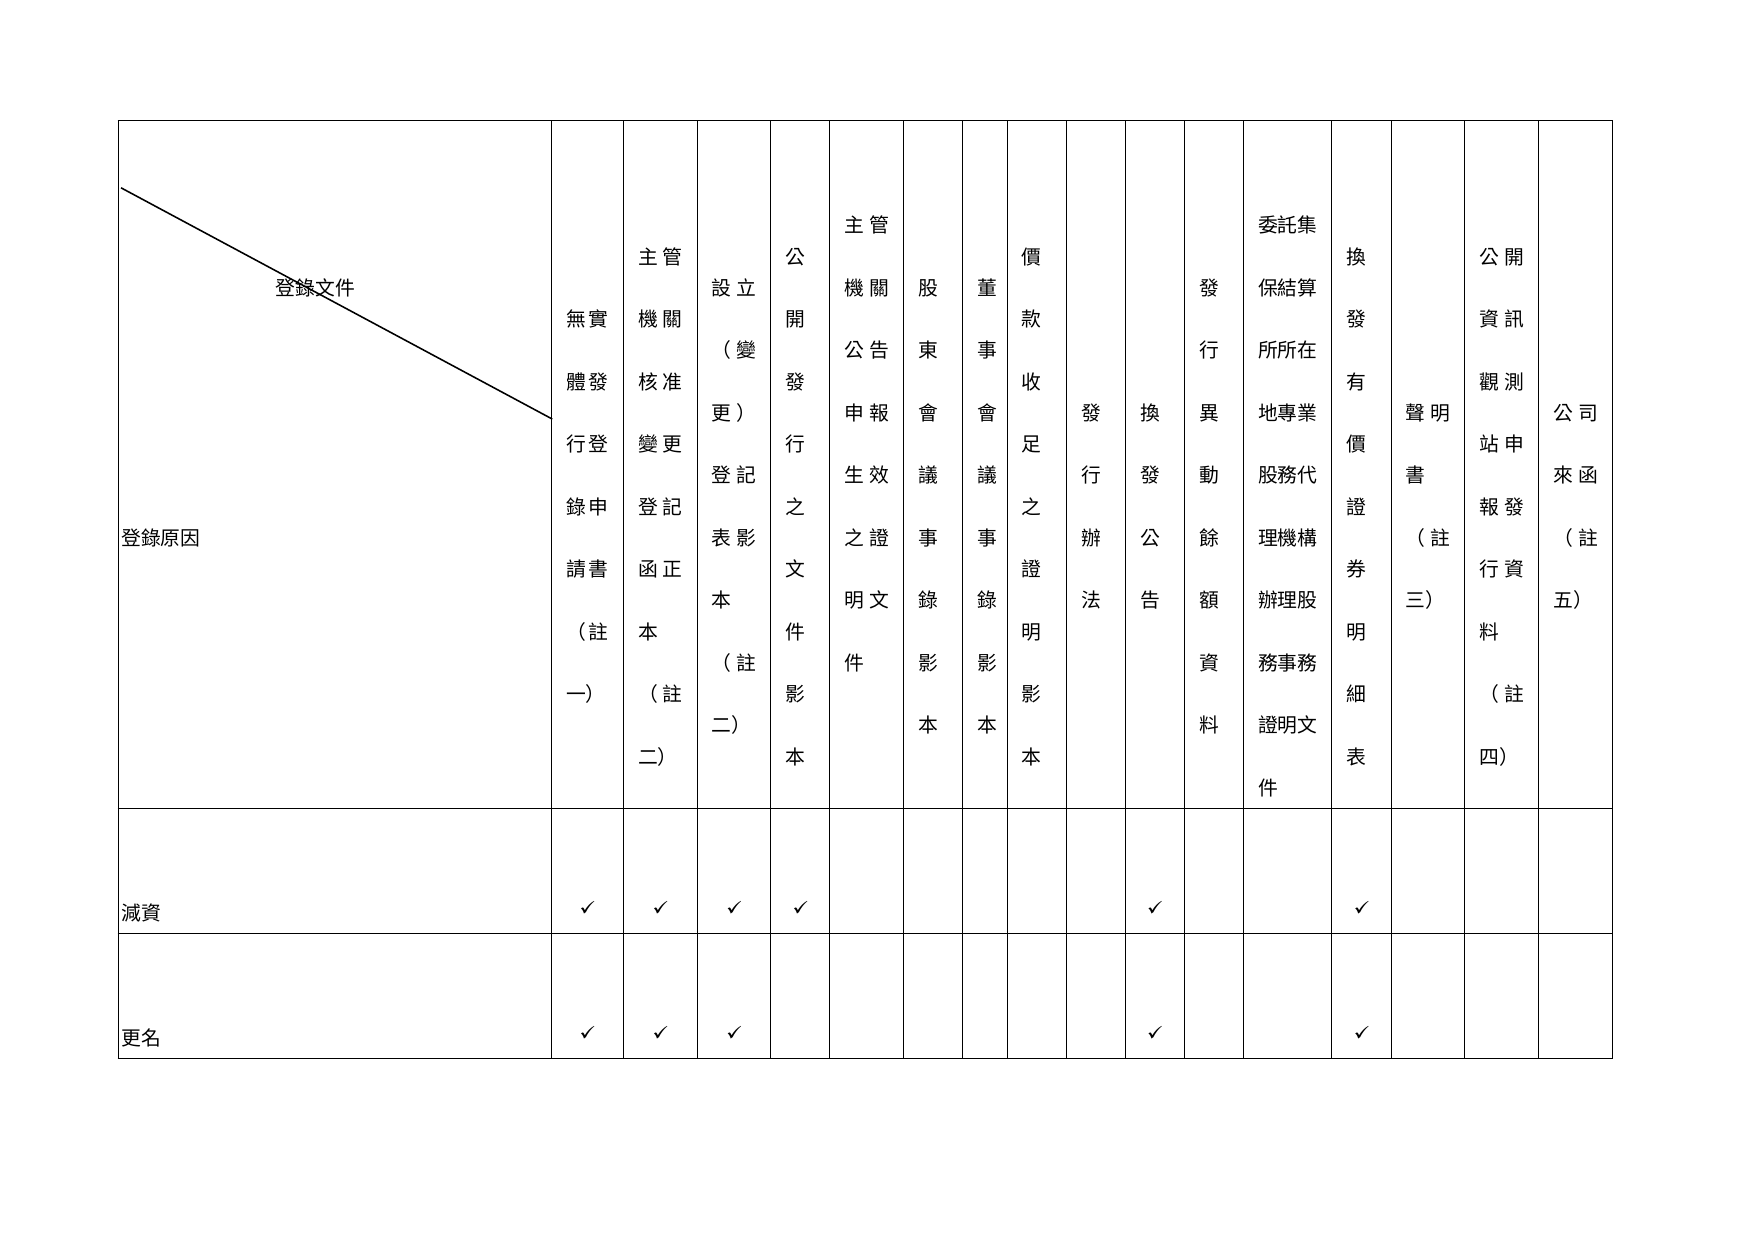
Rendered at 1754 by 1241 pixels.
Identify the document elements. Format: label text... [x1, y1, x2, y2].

table_cell [1392, 934, 1464, 1058]
table_cell [1008, 809, 1066, 933]
table_header 價款收足之證明影本 [1008, 121, 1066, 808]
table_header 公開資訊觀測站申報發行資料（註四） [1465, 121, 1538, 808]
table_cell  [771, 809, 829, 933]
table_cell [1067, 934, 1125, 1058]
table_cell [1185, 809, 1243, 933]
table_header 發行辦法 [1067, 121, 1125, 808]
table_cell [1465, 934, 1538, 1058]
table_cell [771, 934, 829, 1058]
table_cell [830, 934, 903, 1058]
table_cell [1067, 809, 1125, 933]
table_cell [1244, 809, 1331, 933]
table_header 發行異動餘額資料 [1185, 121, 1243, 808]
table_cell [1465, 809, 1538, 933]
table_header 聲明書（註三） [1392, 121, 1464, 808]
table_header 股東會議事錄影本 [904, 121, 962, 808]
table_cell  [1126, 809, 1184, 933]
table_cell [1539, 934, 1612, 1058]
table_cell [1244, 934, 1331, 1058]
table_cell  [1332, 809, 1391, 933]
table_cell [904, 809, 962, 933]
table_header 委託集保結算所所在地專業股務代理機構辦理股務事務證明文件 [1244, 121, 1331, 808]
table_cell  [1332, 934, 1391, 1058]
table_cell [830, 809, 903, 933]
table_cell  [552, 809, 623, 933]
table_header 主管機關核准變更登記函正本（註二） [624, 121, 697, 808]
table_cell [904, 934, 962, 1058]
table_cell  [698, 934, 770, 1058]
table_header 董事會議事錄影本 [963, 121, 1007, 808]
table_cell  [552, 934, 623, 1058]
table_cell [1008, 934, 1066, 1058]
table_header 換發有價證券明細表 [1332, 121, 1391, 808]
table_cell [963, 934, 1007, 1058]
table_header 換發公告 [1126, 121, 1184, 808]
table_cell 減資 [119, 809, 551, 933]
table_cell  [624, 934, 697, 1058]
table_cell [963, 809, 1007, 933]
table_cell [1185, 934, 1243, 1058]
table_cell  [1126, 934, 1184, 1058]
table_cell  [698, 809, 770, 933]
table_header 公司來函（註五） [1539, 121, 1612, 808]
table_header 設立（變更）登記表影本（註二） [698, 121, 770, 808]
table_cell [1392, 809, 1464, 933]
table_header 公開發行之文件影本 [771, 121, 829, 808]
table_header 登錄文件 登錄原因 [119, 121, 551, 808]
table_cell 更名 [119, 934, 551, 1058]
table_header 主管機關公告申報生效之證明文件 [830, 121, 903, 808]
table_cell [1539, 809, 1612, 933]
table_cell  [624, 809, 697, 933]
table_header 無實體發行登錄申請書（註一） [552, 121, 623, 808]
